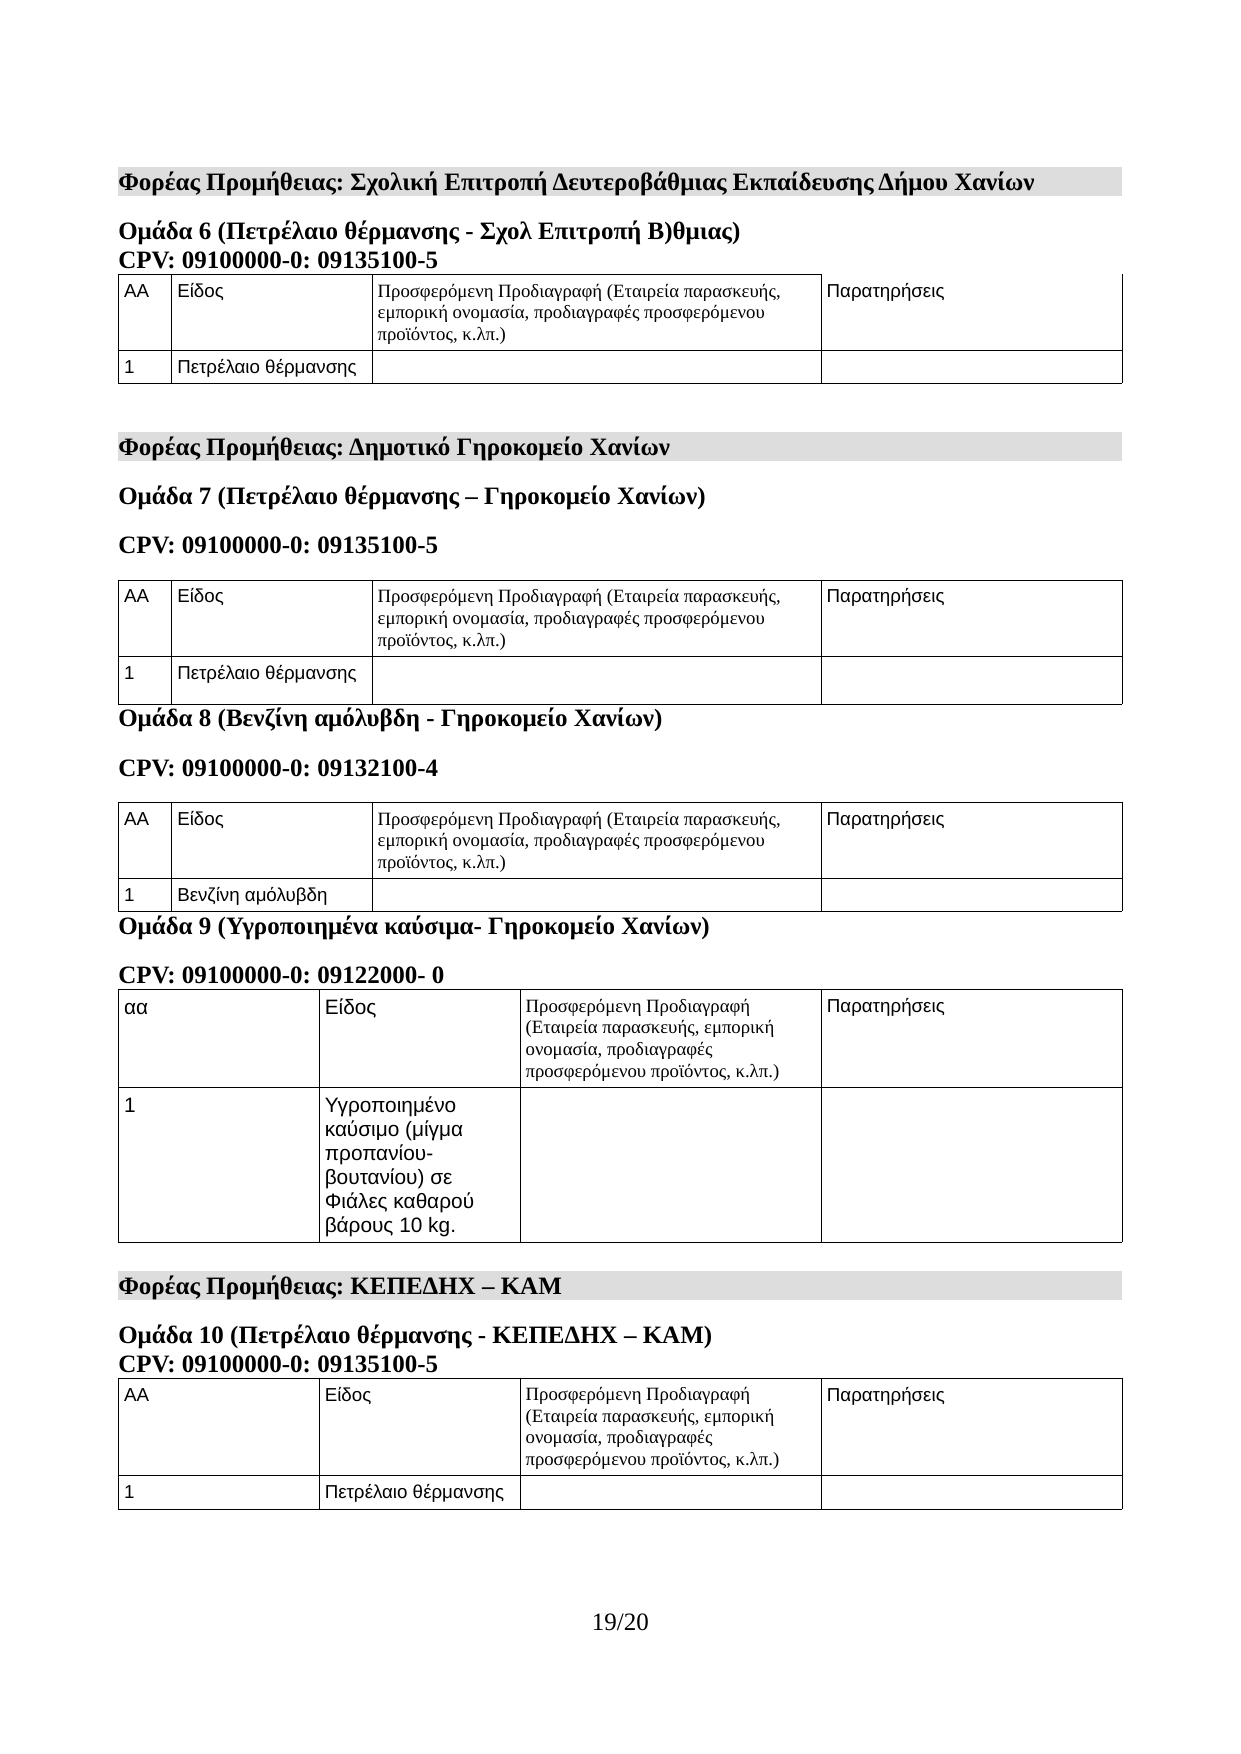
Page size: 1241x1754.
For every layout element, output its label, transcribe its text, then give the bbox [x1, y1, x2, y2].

text Φορέας Προμήθειας: Σχολική Επιτροπή Δευτεροβάθμιας Εκπαίδευσης Δήμου Χανίων [118, 167, 1122, 196]
text Ομάδα 9 (Υγροποιημένα καύσιμα- Γηροκομείο Χανίων) [118, 912, 1122, 940]
text Φορέας Προμήθειας: Δημοτικό Γηροκομείο Χανίων [118, 432, 1122, 461]
table_cell [822, 351, 1122, 383]
table_header ΑΑ [119, 803, 171, 878]
table_header Είδος [320, 1379, 520, 1475]
text Ομάδα 7 (Πετρέλαιο θέρμανσης – Γηροκομείο Χανίων) [118, 481, 1122, 510]
text Ομάδα 6 (Πετρέλαιο θέρμανσης - Σχολ Επιτροπή B)θμιας) [118, 216, 1122, 245]
table_header Είδος [172, 803, 372, 878]
table_cell Πετρέλαιο θέρμανσης [172, 657, 372, 703]
table_cell [521, 1476, 821, 1508]
table_cell 1 [119, 657, 171, 703]
table_header Είδος [172, 581, 372, 656]
table_header Προσφερόμενη Προδιαγραφή (Εταιρεία παρασκευής, εμπορική ονομασία, προδιαγραφές προσφερόμενου προϊόντος, κ.λπ.) [373, 581, 821, 656]
table_cell [373, 351, 821, 383]
table_header Παρατηρήσεις [822, 1379, 1122, 1475]
text Ομάδα 8 (Βενζίνη αμόλυβδη - Γηροκομείο Χανίων) [118, 705, 1122, 732]
table_cell 1 [119, 1088, 319, 1242]
table_header ΑΑ [119, 275, 171, 350]
table_cell [822, 1088, 1122, 1242]
table_cell [822, 657, 1122, 703]
text CPV: 09100000-0: 09122000- 0 [118, 960, 1122, 989]
table_header Παρατηρήσεις [822, 990, 1122, 1087]
table_header Προσφερόμενη Προδιαγραφή (Εταιρεία παρασκευής, εμπορική ονομασία, προδιαγραφές προσφερόμενου προϊόντος, κ.λπ.) [373, 275, 821, 350]
table_cell 1 [119, 879, 171, 911]
table_header Παρατηρήσεις [822, 274, 1122, 350]
table_cell [373, 657, 821, 703]
table_cell Πετρέλαιο θέρμανσης [172, 351, 372, 383]
table_header Προσφερόμενη Προδιαγραφή (Εταιρεία παρασκευής, εμπορική ονομασία, προδιαγραφές προσφερόμενου προϊόντος, κ.λπ.) [521, 990, 821, 1087]
text CPV: 09100000-0: 09132100-4 [118, 753, 1122, 781]
text CPV: 09100000-0: 09135100-5 [118, 245, 1122, 274]
table_cell [521, 1088, 821, 1242]
table_header ΑΑ [119, 1379, 319, 1475]
table_header Παρατηρήσεις [822, 803, 1122, 878]
table_cell 1 [119, 1476, 319, 1508]
table_header Είδος [172, 275, 372, 350]
text CPV: 09100000-0: 09135100-5 [118, 530, 1122, 559]
table_cell [822, 1476, 1122, 1508]
table_cell [373, 879, 821, 911]
table_cell Υγροποιημένο καύσιμο (μίγμα προπανίου- βουτανίου) σε Φιάλες καθαρού βάρους 10 kg. [320, 1088, 520, 1242]
table_header ΑΑ [119, 581, 171, 656]
text Φορέας Προμήθειας: ΚΕΠΕΔΗΧ – ΚΑΜ [118, 1271, 1122, 1300]
table_header αα [119, 990, 319, 1087]
table_cell Βενζίνη αμόλυβδη [172, 879, 372, 911]
table_header Προσφερόμενη Προδιαγραφή (Εταιρεία παρασκευής, εμπορική ονομασία, προδιαγραφές προσφερόμενου προϊόντος, κ.λπ.) [521, 1379, 821, 1475]
table_cell Πετρέλαιο θέρμανσης [320, 1476, 520, 1508]
text CPV: 09100000-0: 09135100-5 [118, 1349, 1122, 1377]
table_header Παρατηρήσεις [822, 581, 1122, 656]
text Ομάδα 10 (Πετρέλαιο θέρμανσης - ΚΕΠΕΔΗΧ – ΚΑΜ) [118, 1320, 1122, 1349]
table_cell [822, 879, 1122, 911]
table_header Είδος [320, 990, 520, 1087]
table_header Προσφερόμενη Προδιαγραφή (Εταιρεία παρασκευής, εμπορική ονομασία, προδιαγραφές προσφερόμενου προϊόντος, κ.λπ.) [373, 803, 821, 878]
table_cell 1 [119, 351, 171, 383]
